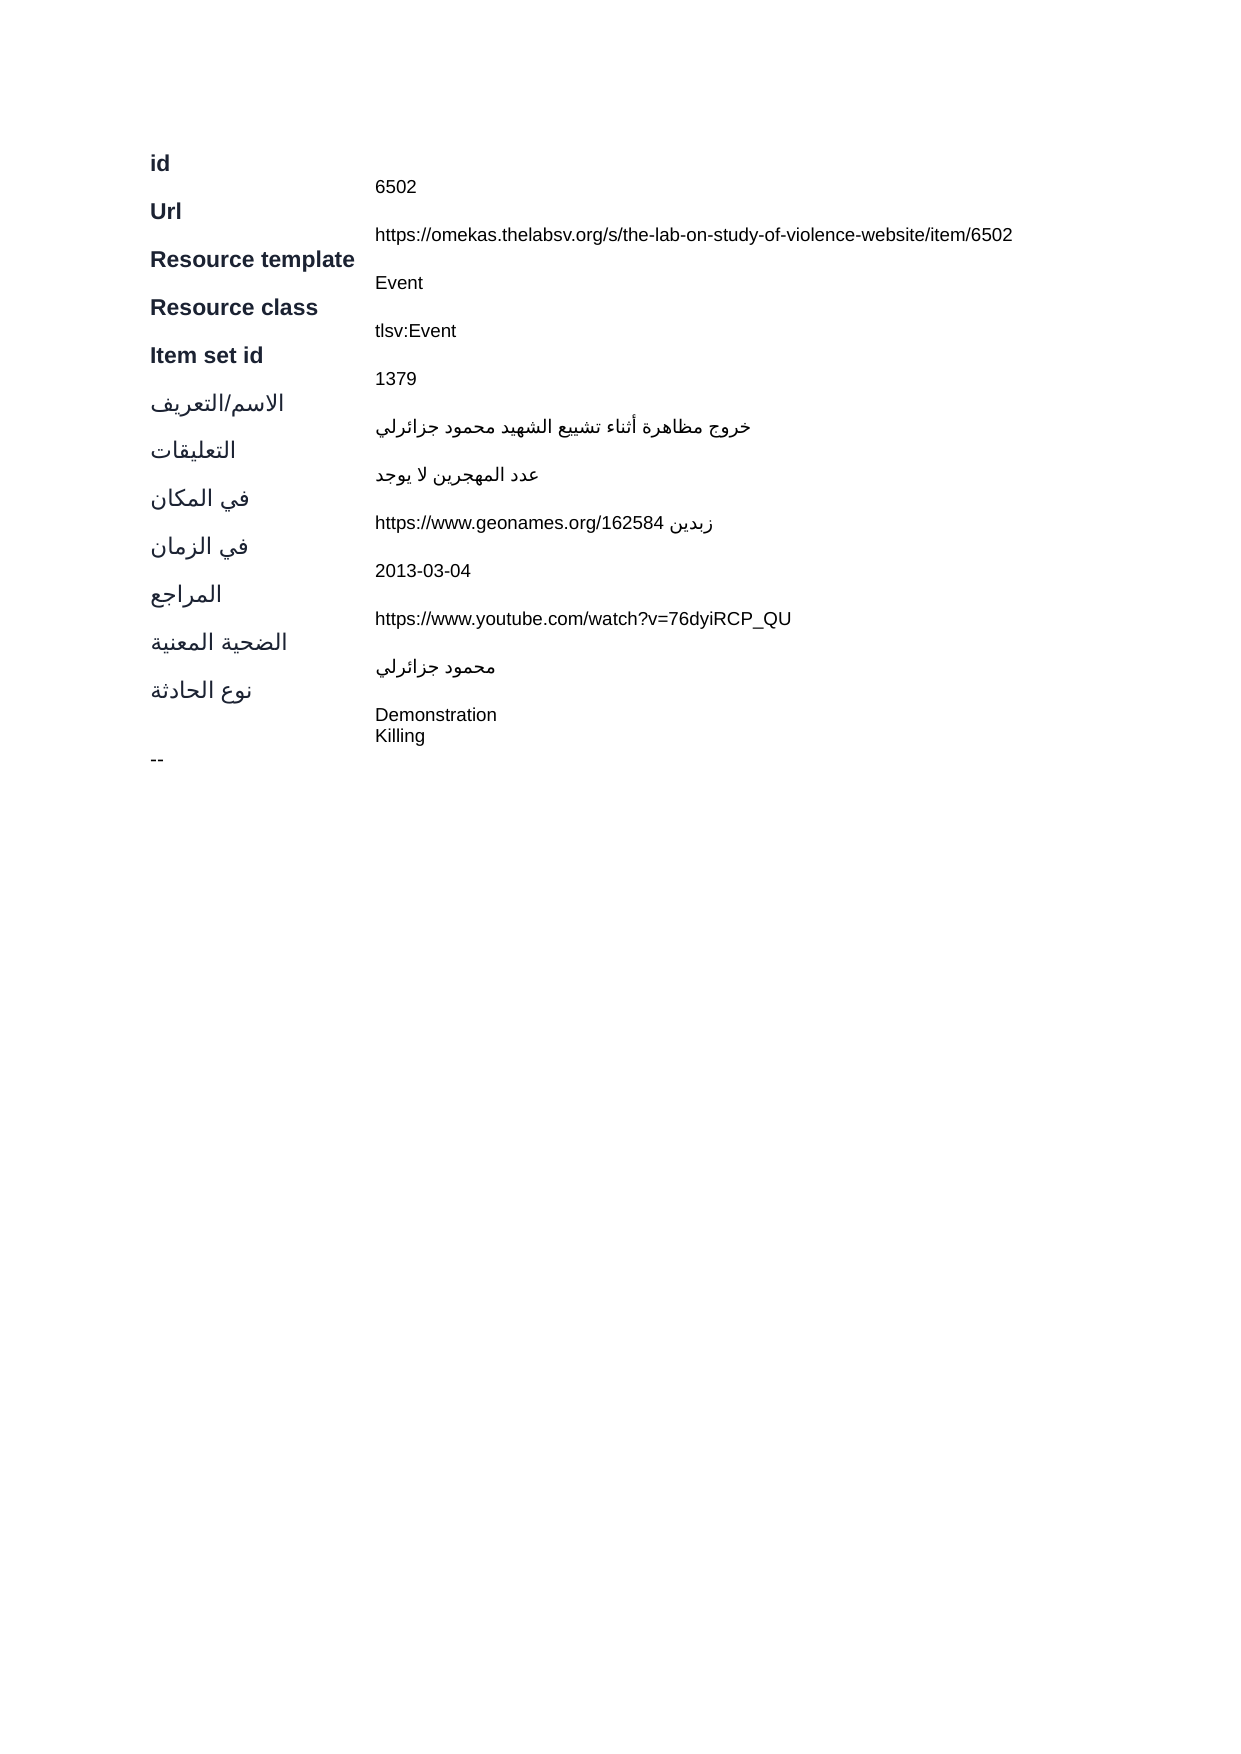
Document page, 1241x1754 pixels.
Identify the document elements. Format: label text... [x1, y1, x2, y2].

text id [150, 150, 1090, 176]
text Event [375, 272, 1090, 294]
text نوع الحادثة [150, 677, 1090, 703]
text tlsv:Event [375, 320, 1090, 342]
text Killing [375, 725, 1090, 747]
text Item set id [150, 342, 1090, 368]
text 1379 [375, 368, 1090, 389]
text Demonstration [375, 703, 1090, 725]
text الضحية المعنية [150, 629, 1090, 656]
text في المكان [150, 485, 1090, 512]
text Resource class [150, 294, 1090, 320]
text التعليقات [150, 437, 1090, 464]
text المراجع [150, 581, 1090, 608]
text Resource template [150, 246, 1090, 272]
text 2013-03-04 [375, 560, 1090, 581]
text https://www.youtube.com/watch?v=76dyiRCP_QU [375, 608, 1090, 629]
text Url [150, 198, 1090, 224]
text -- [150, 747, 1090, 771]
text 6502 [375, 176, 1090, 198]
text https://omekas.thelabsv.org/s/the-lab-on-study-of-violence-website/item/6502 [375, 224, 1090, 246]
text في الزمان [150, 533, 1090, 560]
text https://www.geonames.org/162584 زبدين [375, 512, 1090, 533]
text عدد المهجرين لا يوجد [375, 464, 1090, 485]
text الاسم/التعريف [150, 389, 1090, 416]
text محمود جزائرلي [375, 656, 1090, 677]
text خروج مظاهرة أثناء تشييع الشهيد محمود جزائرلي [375, 416, 1090, 437]
